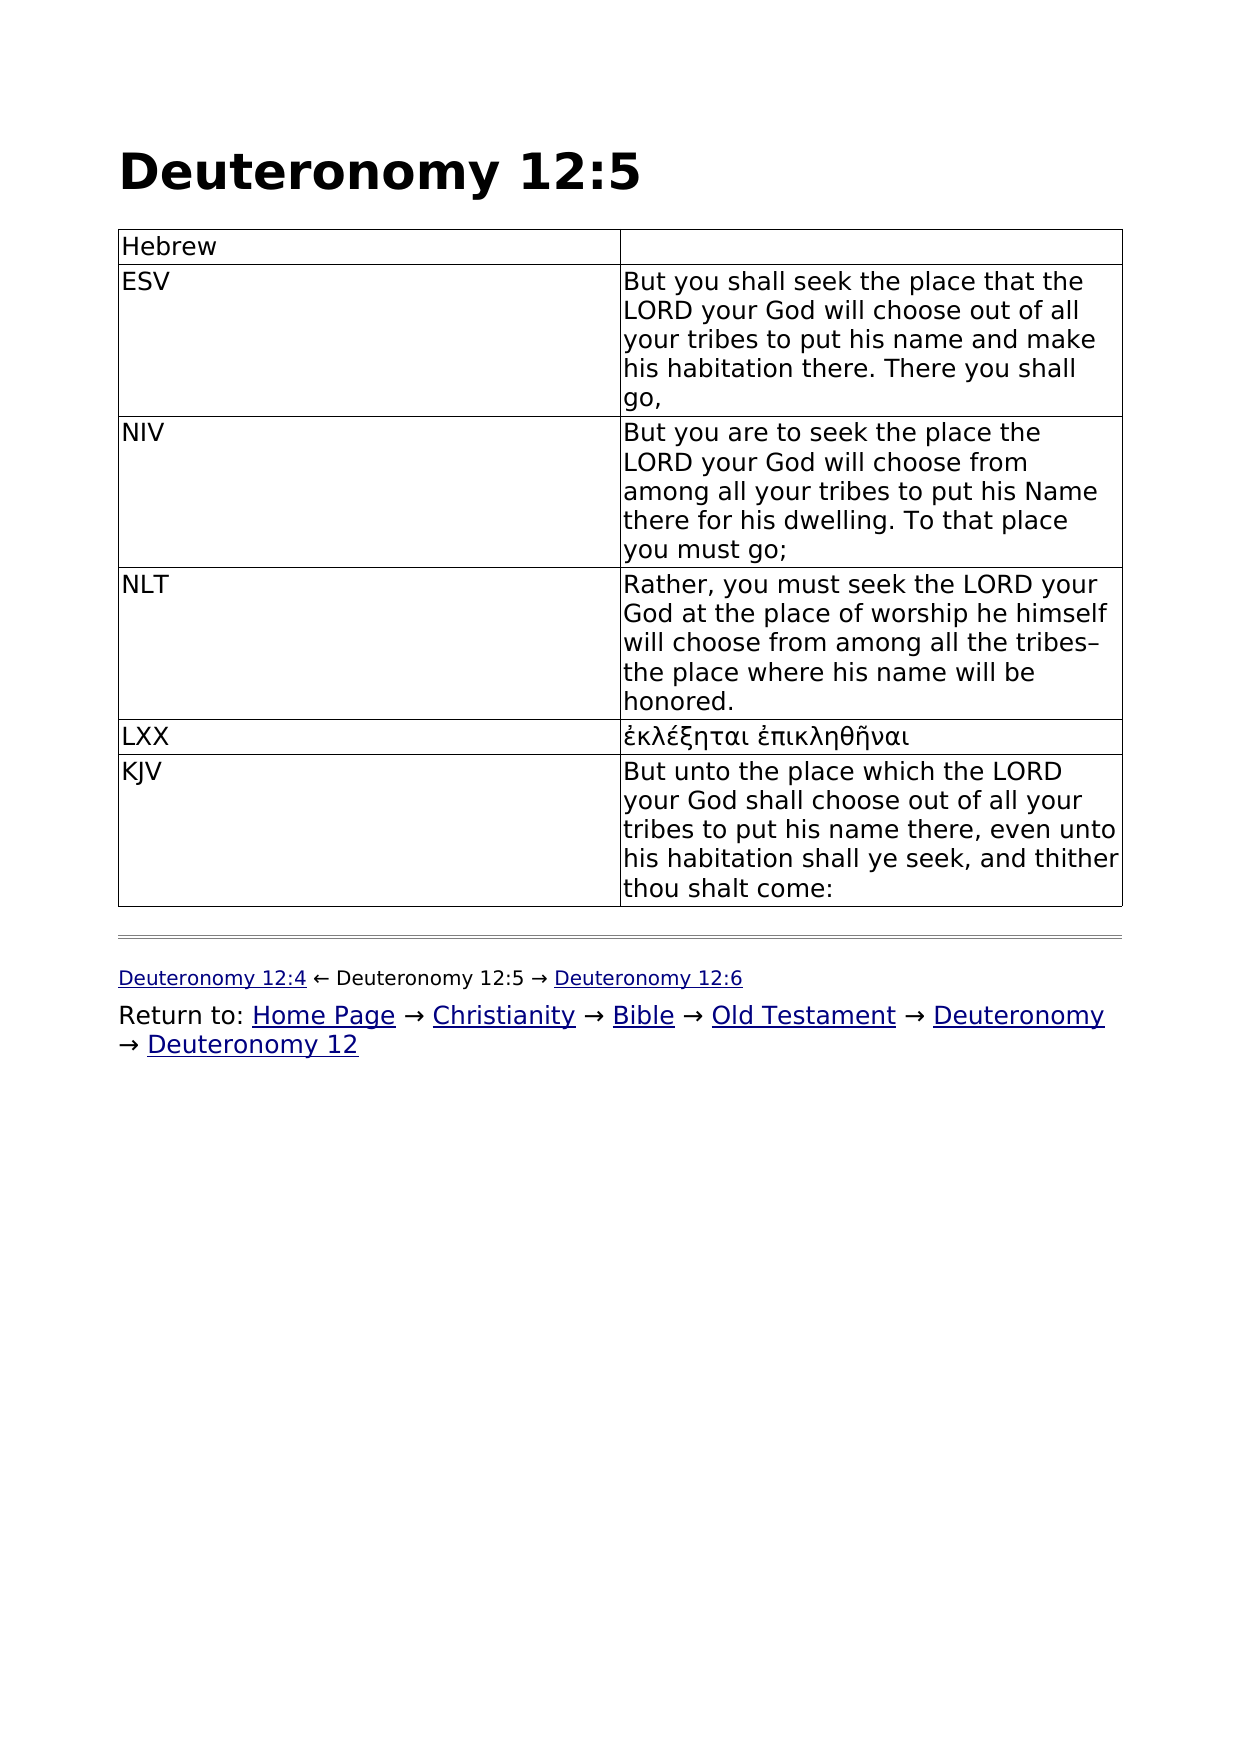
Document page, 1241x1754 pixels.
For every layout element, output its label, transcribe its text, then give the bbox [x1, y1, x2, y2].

table_cell ESV [119, 265, 620, 416]
subtitle Deuteronomy 12:5 [118, 143, 1122, 201]
table_cell NLT [119, 568, 620, 719]
table_cell NIV [119, 417, 620, 567]
text Return to: Home Page → Christianity → Bible → Old Testament → Deuteronomy → Deuteronomy 12 [118, 1001, 1122, 1059]
table_cell Rather, you must seek the LORD your God at the place of worship he himself will choose from among all the tribes– the place where his name will be honored. [621, 568, 1122, 719]
table_cell But unto the place which the LORD your God shall choose out of all your tribes to put his name there, even unto his habitation shall ye seek, and thither thou shalt come: [621, 755, 1122, 906]
text Deuteronomy 12:4 ← Deuteronomy 12:5 → Deuteronomy 12:6 [118, 967, 1122, 1001]
table_cell But you shall seek the place that the LORD your God will choose out of all your tribes to put his name and make his habitation there. There you shall go, [621, 265, 1122, 416]
table_cell KJV [119, 755, 620, 906]
table_cell But you are to seek the place the LORD your God will choose from among all your tribes to put his Name there for his dwelling. To that place you must go; [621, 417, 1122, 567]
table_cell LXX [119, 720, 620, 754]
table_header Hebrew [119, 230, 620, 264]
table_header [621, 230, 1122, 264]
table_cell ἐκλέξηται ἐπικληθῆναι [621, 720, 1122, 754]
